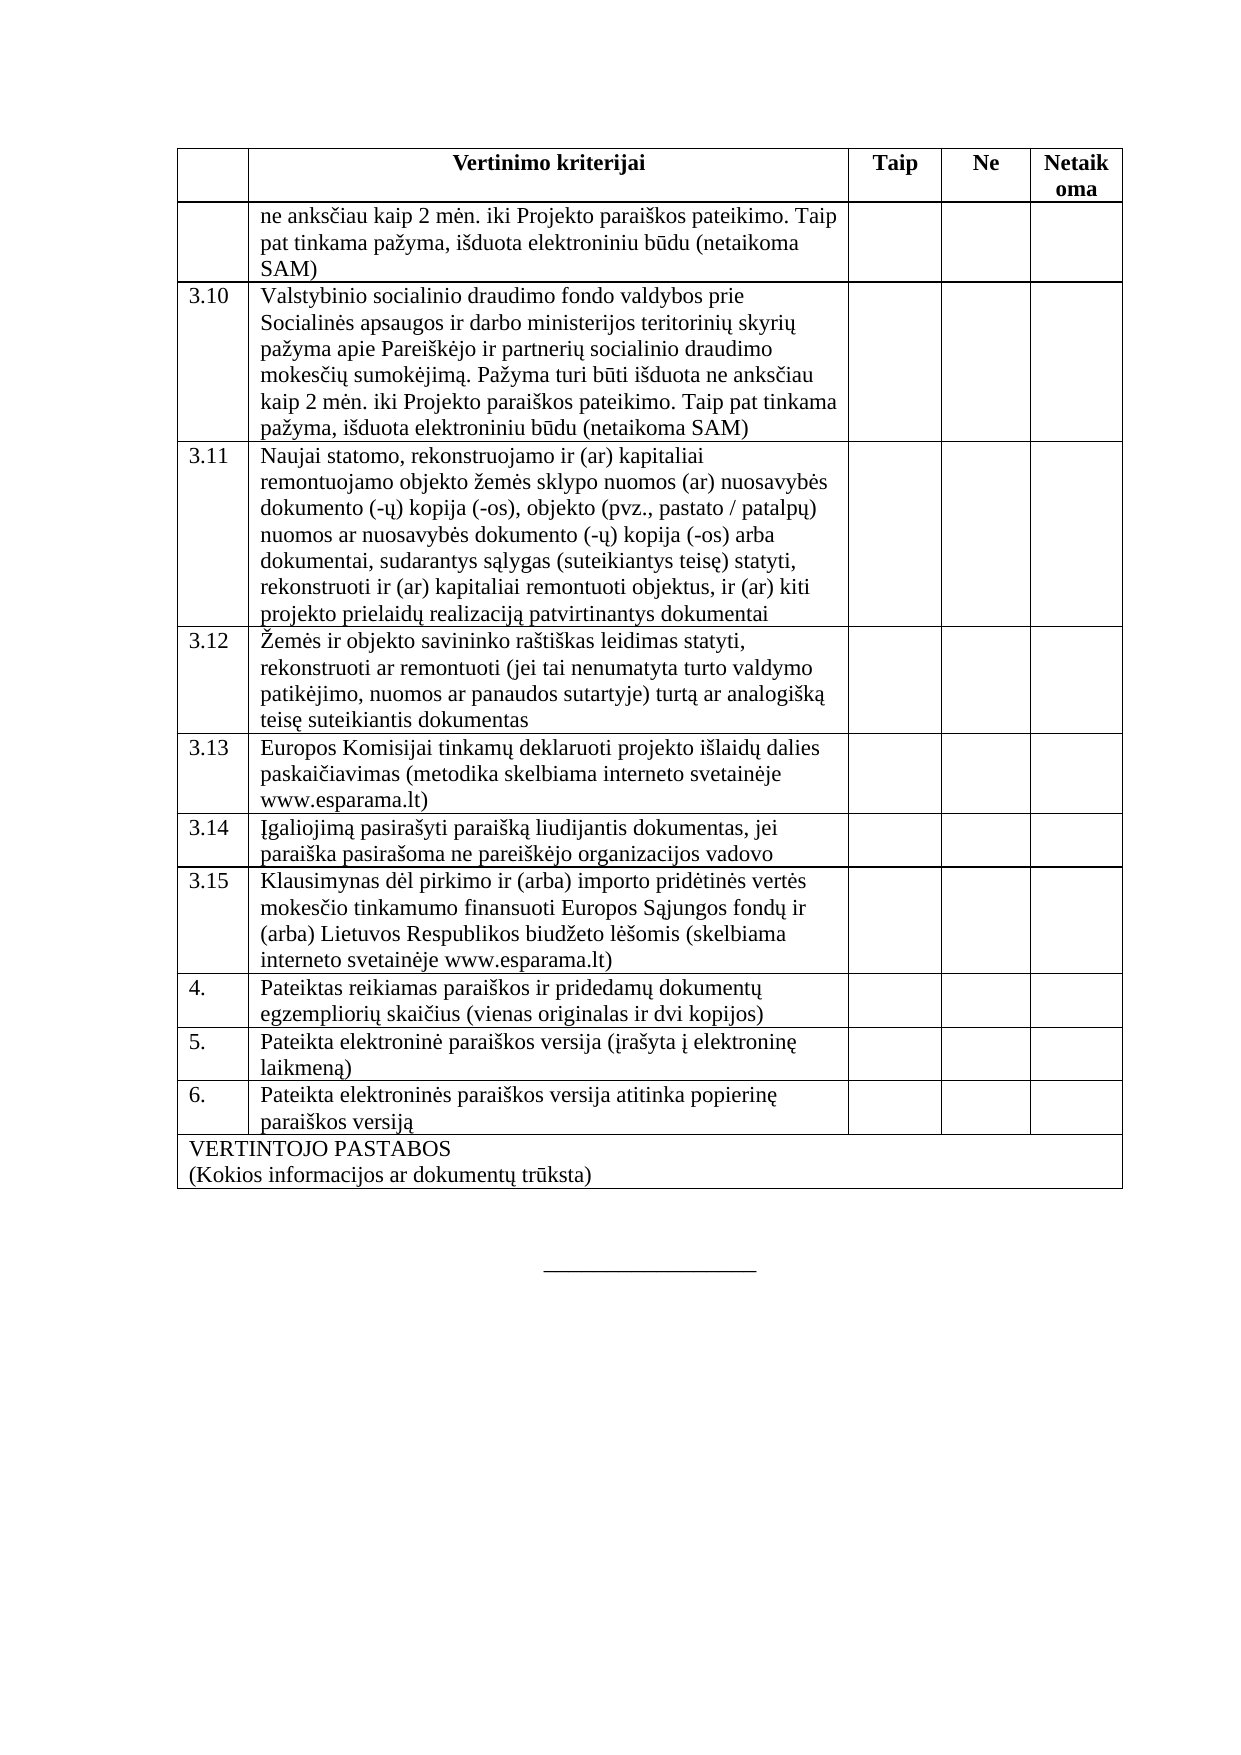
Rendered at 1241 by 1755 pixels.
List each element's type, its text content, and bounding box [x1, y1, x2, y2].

table_cell [849, 868, 941, 973]
table_header Netaikoma [1031, 149, 1122, 201]
table_cell [942, 442, 1030, 626]
table_cell [849, 627, 941, 733]
table_cell [942, 734, 1030, 813]
table_cell [942, 627, 1030, 733]
table_cell 3.15 [178, 868, 248, 973]
table_cell [849, 203, 941, 281]
table_cell Įgaliojimą pasirašyti paraišką liudijantis dokumentas, jei paraiška pasirašoma ne pareiškėjo organizacijos vadovo [249, 814, 848, 866]
table_cell [942, 1081, 1030, 1134]
table_cell [849, 974, 941, 1027]
table_cell [849, 283, 941, 441]
table_cell [942, 814, 1030, 866]
table_cell 3.10 [178, 283, 248, 441]
table_cell [942, 1028, 1030, 1080]
table_cell [1031, 283, 1122, 441]
table_cell 6. [178, 1081, 248, 1134]
table_cell 4. [178, 974, 248, 1027]
table_cell [937, 1135, 1030, 1188]
table_cell [1031, 974, 1122, 1027]
table_cell Žemės ir objekto savininko raštiškas leidimas statyti, rekonstruoti ar remontuoti (jei tai nenumatyta turto valdymo patikėjimo, nuomos ar panaudos sutartyje) turtą ar analogišką teisę suteikiantis dokumentas [249, 627, 848, 733]
table_cell [1031, 627, 1122, 733]
table_cell [942, 974, 1030, 1027]
table_cell Europos Komisijai tinkamų deklaruoti projekto išlaidų dalies paskaičiavimas (metodika skelbiama interneto svetainėje www.esparama.lt) [249, 734, 848, 813]
table_header Taip [849, 149, 941, 201]
table_cell [849, 814, 941, 866]
table_cell ne anksčiau kaip 2 mėn. iki Projekto paraiškos pateikimo. Taip pat tinkama pažyma, išduota elektroniniu būdu (netaikoma SAM) [249, 203, 848, 281]
table_cell [849, 1081, 941, 1134]
table_cell [178, 203, 248, 281]
table_cell [1031, 442, 1122, 626]
table_cell 3.13 [178, 734, 248, 813]
table_header Ne [942, 149, 1030, 201]
table_cell [1079, 1135, 1122, 1188]
table_cell [1030, 1135, 1078, 1188]
table_cell 5. [178, 1028, 248, 1080]
table_cell [1031, 203, 1122, 281]
table_header Vertinimo kriterijai [249, 149, 848, 201]
table_cell Pateikta elektroninės paraiškos versija atitinka popierinę paraiškos versiją [249, 1081, 848, 1134]
table_cell [1031, 814, 1122, 866]
table_cell 3.12 [178, 627, 248, 733]
table_cell [942, 283, 1030, 441]
table_header [178, 149, 248, 201]
table_cell [844, 1135, 937, 1188]
table_cell Pateiktas reikiamas paraiškos ir pridedamų dokumentų egzempliorių skaičius (vienas originalas ir dvi kopijos) [249, 974, 848, 1027]
table_cell Pateikta elektroninė paraiškos versija (įrašyta į elektroninę laikmeną) [249, 1028, 848, 1080]
table_cell VERTINTOJO PASTABOS (Kokios informacijos ar dokumentų trūksta) [178, 1135, 844, 1188]
table_cell [1031, 868, 1122, 973]
table_cell [849, 734, 941, 813]
table_cell Naujai statomo, rekonstruojamo ir (ar) kapitaliai remontuojamo objekto žemės sklypo nuomos (ar) nuosavybės dokumento (-ų) kopija (-os), objekto (pvz., pastato / patalpų) nuomos ar nuosavybės dokumento (-ų) kopija (-os) arba dokumentai, sudarantys sąlygas (suteikiantys teisę) statyti, rekonstruoti ir (ar) kapitaliai remontuoti objektus, ir (ar) kiti projekto prielaidų realizaciją patvirtinantys dokumentai [249, 442, 848, 626]
table_cell [942, 868, 1030, 973]
table_cell [942, 203, 1030, 281]
table_cell [849, 442, 941, 626]
table_cell Klausimynas dėl pirkimo ir (arba) importo pridėtinės vertės mokesčio tinkamumo finansuoti Europos Sąjungos fondų ir (arba) Lietuvos Respublikos biudžeto lėšomis (skelbiama interneto svetainėje www.esparama.lt) [249, 868, 848, 973]
text _________________ [177, 1246, 1122, 1275]
table_cell [1031, 1081, 1122, 1134]
table_cell 3.11 [178, 442, 248, 626]
table_cell [849, 1028, 941, 1080]
table_cell [1031, 1028, 1122, 1080]
table_cell 3.14 [178, 814, 248, 866]
table_cell [1031, 734, 1122, 813]
table_cell Valstybinio socialinio draudimo fondo valdybos prie Socialinės apsaugos ir darbo ministerijos teritorinių skyrių pažyma apie Pareiškėjo ir partnerių socialinio draudimo mokesčių sumokėjimą. Pažyma turi būti išduota ne anksčiau kaip 2 mėn. iki Projekto paraiškos pateikimo. Taip pat tinkama pažyma, išduota elektroniniu būdu (netaikoma SAM) [249, 283, 848, 441]
